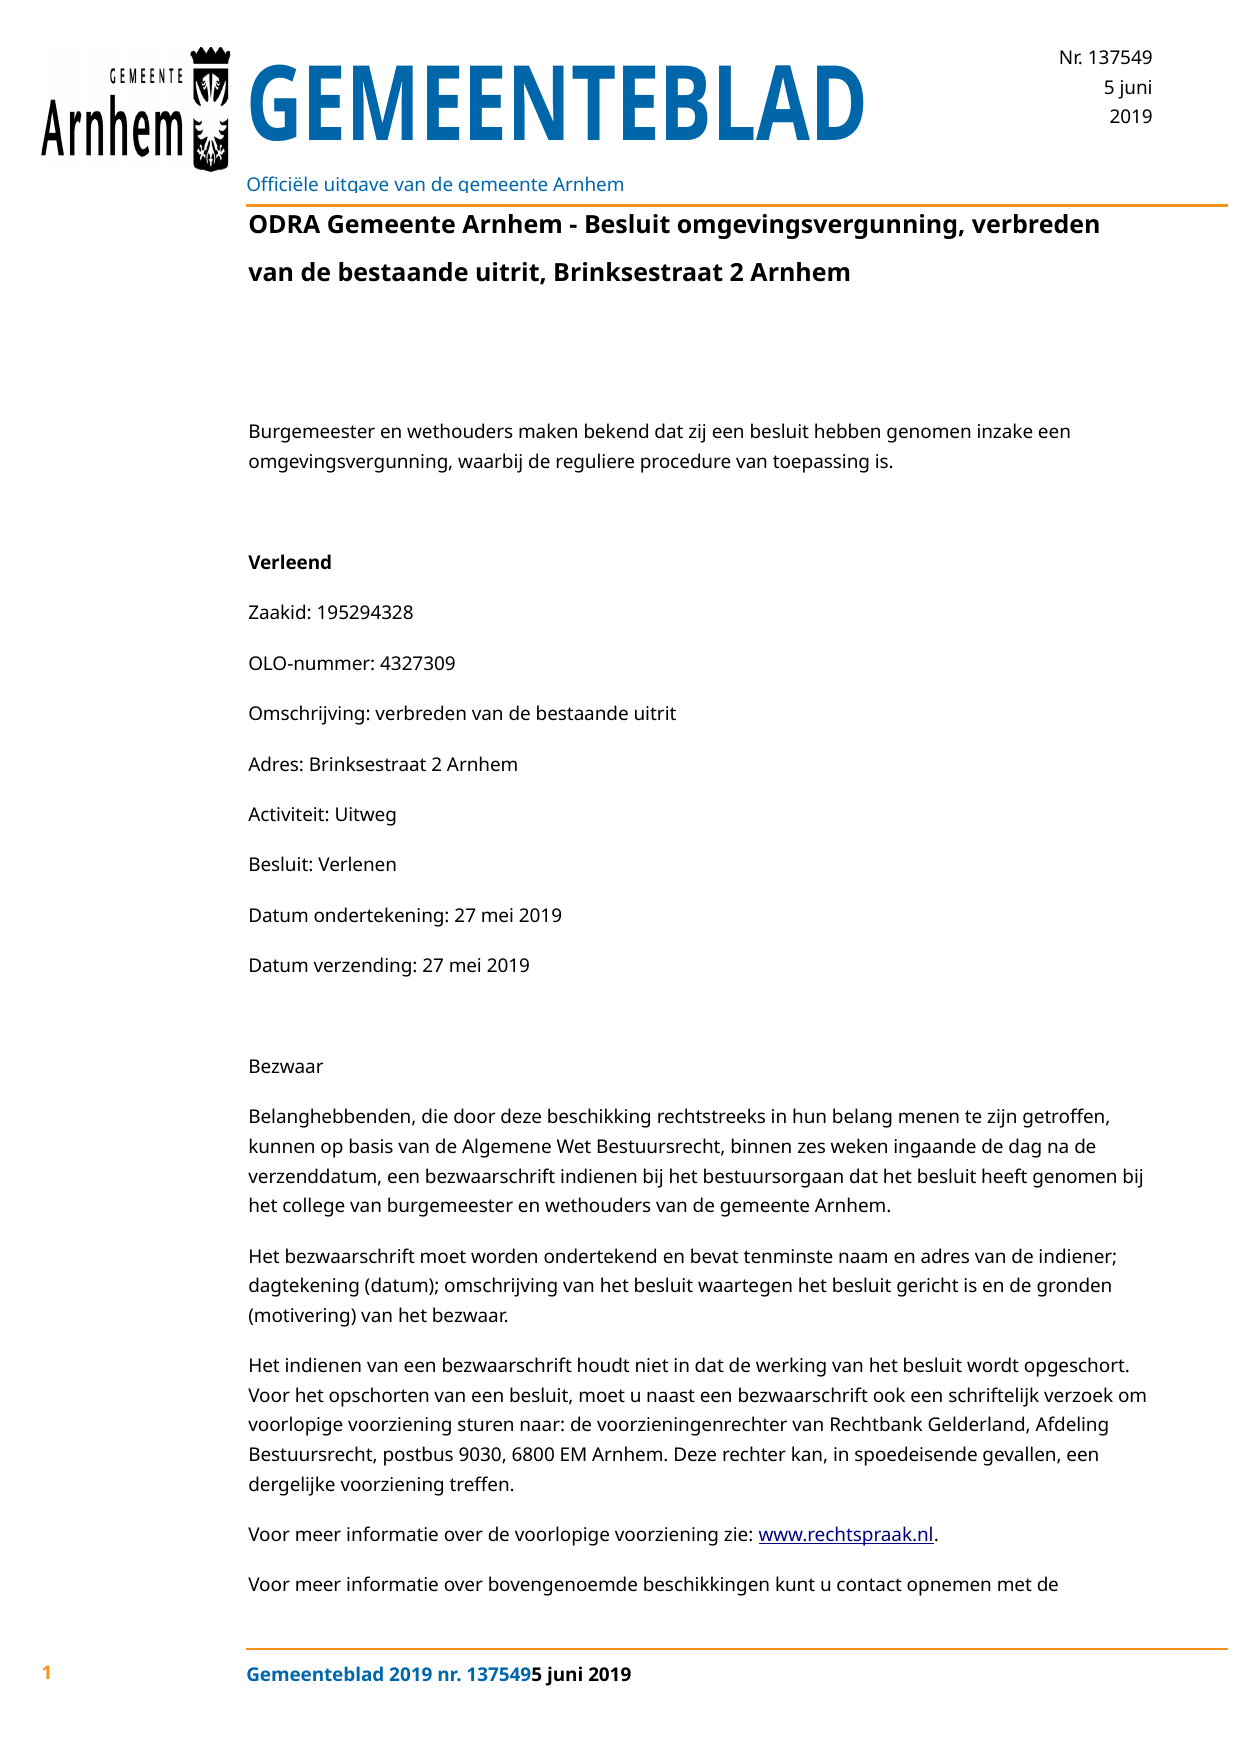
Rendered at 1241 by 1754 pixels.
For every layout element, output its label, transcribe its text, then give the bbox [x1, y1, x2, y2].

text Zaakid: 195294328 [248, 599, 1152, 625]
text Het bezwaarschrift moet worden ondertekend en bevat tenminste naam en adres van de indiener; dagtekening (datum); omschrijving van het besluit waartegen het besluit gericht is en de gronden (motivering) van het bezwaar. [248, 1243, 1152, 1328]
text Bezwaar [248, 1053, 1152, 1079]
text ODRA Gemeente Arnhem - Besluit omgevingsvergunning, verbreden van de bestaande uitrit, Brinksestraat 2 Arnhem [248, 207, 1152, 288]
text Burgemeester en wethouders maken bekend dat zij een besluit hebben genomen inzake een omgevingsvergunning, waarbij de reguliere procedure van toepassing is. [248, 419, 1152, 474]
text Omschrijving: verbreden van de bestaande uitrit [248, 700, 1152, 726]
text Datum ondertekening: 27 mei 2019 [248, 902, 1152, 928]
picture [41, 47, 231, 172]
text Besluit: Verlenen [248, 852, 1152, 877]
text Activiteit: Uitweg [248, 801, 1152, 827]
text Verleend [248, 549, 1152, 575]
text OLO-nummer: 4327309 [248, 650, 1152, 676]
text Voor meer informatie over de voorlopige voorziening zie: www.rechtspraak.nl. [248, 1521, 1152, 1547]
text Het indienen van een bezwaarschrift houdt niet in dat de werking van het besluit wordt opgeschort. Voor het opschorten van een besluit, moet u naast een bezwaarschrift ook een schriftelijk verzoek om voorlopige voorziening sturen naar: de voorzieningenrechter van Rechtbank Gelderland, Afdeling Bestuursrecht, postbus 9030, 6800 EM Arnhem. Deze rechter kan, in spoedeisende gevallen, een dergelijke voorziening treffen. [248, 1352, 1152, 1497]
text Voor meer informatie over bovengenoemde beschikkingen kunt u contact opnemen met de [248, 1572, 1152, 1597]
text Datum verzending: 27 mei 2019 [248, 952, 1152, 978]
text Belanghebbenden, die door deze beschikking rechtstreeks in hun belang menen te zijn getroffen, kunnen op basis van de Algemene Wet Bestuursrecht, binnen zes weken ingaande de dag na de verzenddatum, een bezwaarschrift indienen bij het bestuursorgaan dat het besluit heeft genomen bij het college van burgemeester en wethouders van de gemeente Arnhem. [248, 1104, 1152, 1218]
text Adres: Brinksestraat 2 Arnhem [248, 751, 1152, 777]
